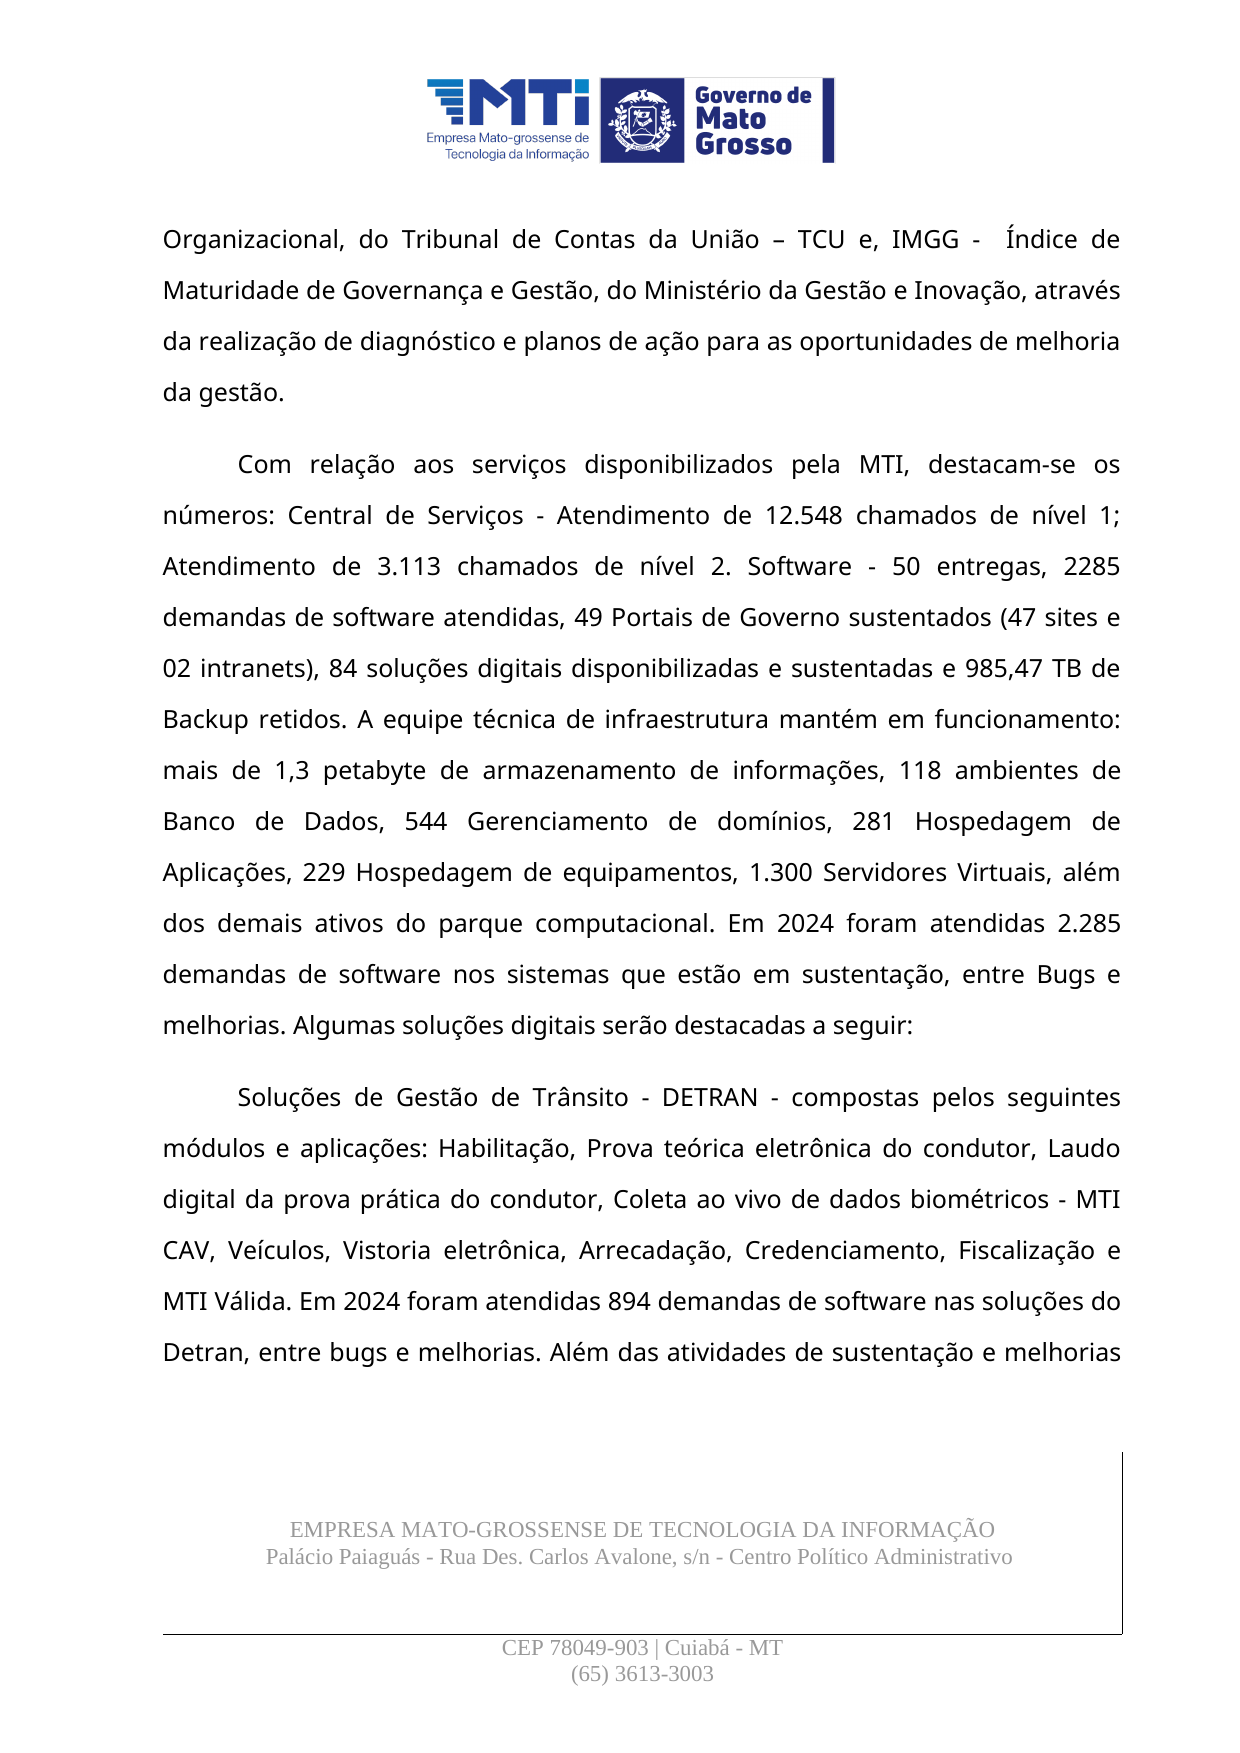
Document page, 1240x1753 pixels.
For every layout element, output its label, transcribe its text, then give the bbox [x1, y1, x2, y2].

text Soluções de Gestão de Trânsito - DETRAN - compostas pelos seguintes módulos e aplicações: Habilitação, Prova teórica eletrônica do condutor, Laudo digital da prova prática do condutor, Coleta ao vivo de dados biométricos - MTI CAV, Veículos, Vistoria eletrônica, Arrecadação, Credenciamento, Fiscalização e MTI Válida. Em 2024 foram atendidas 894 demandas de software nas soluções do Detran, entre bugs e melhorias. Além das atividades de sustentação e melhorias [162, 1080, 1122, 1369]
text Com relação aos serviços disponibilizados pela MTI, destacam-se os números: Central de Serviços - Atendimento de 12.548 chamados de nível 1; Atendimento de 3.113 chamados de nível 2. Software - 50 entregas, 2285 demandas de software atendidas, 49 Portais de Governo sustentados (47 sites e 02 intranets), 84 soluções digitais disponibilizadas e sustentadas e 985,47 TB de Backup retidos. A equipe técnica de infraestrutura mantém em funcionamento: mais de 1,3 petabyte de armazenamento de informações, 118 ambientes de Banco de Dados, 544 Gerenciamento de domínios, 281 Hospedagem de Aplicações, 229 Hospedagem de equipamentos, 1.300 Servidores Virtuais, além dos demais ativos do parque computacional. Em 2024 foram atendidas 2.285 demandas de software nos sistemas que estão em sustentação, entre Bugs e melhorias. Algumas soluções digitais serão destacadas a seguir: [162, 447, 1122, 1042]
text Organizacional, do Tribunal de Contas da União – TCU e, IMGG - Índice de Maturidade de Governança e Gestão, do Ministério da Gestão e Inovação, através da realização de diagnóstico e planos de ação para as oportunidades de melhoria da gestão. [162, 222, 1122, 409]
